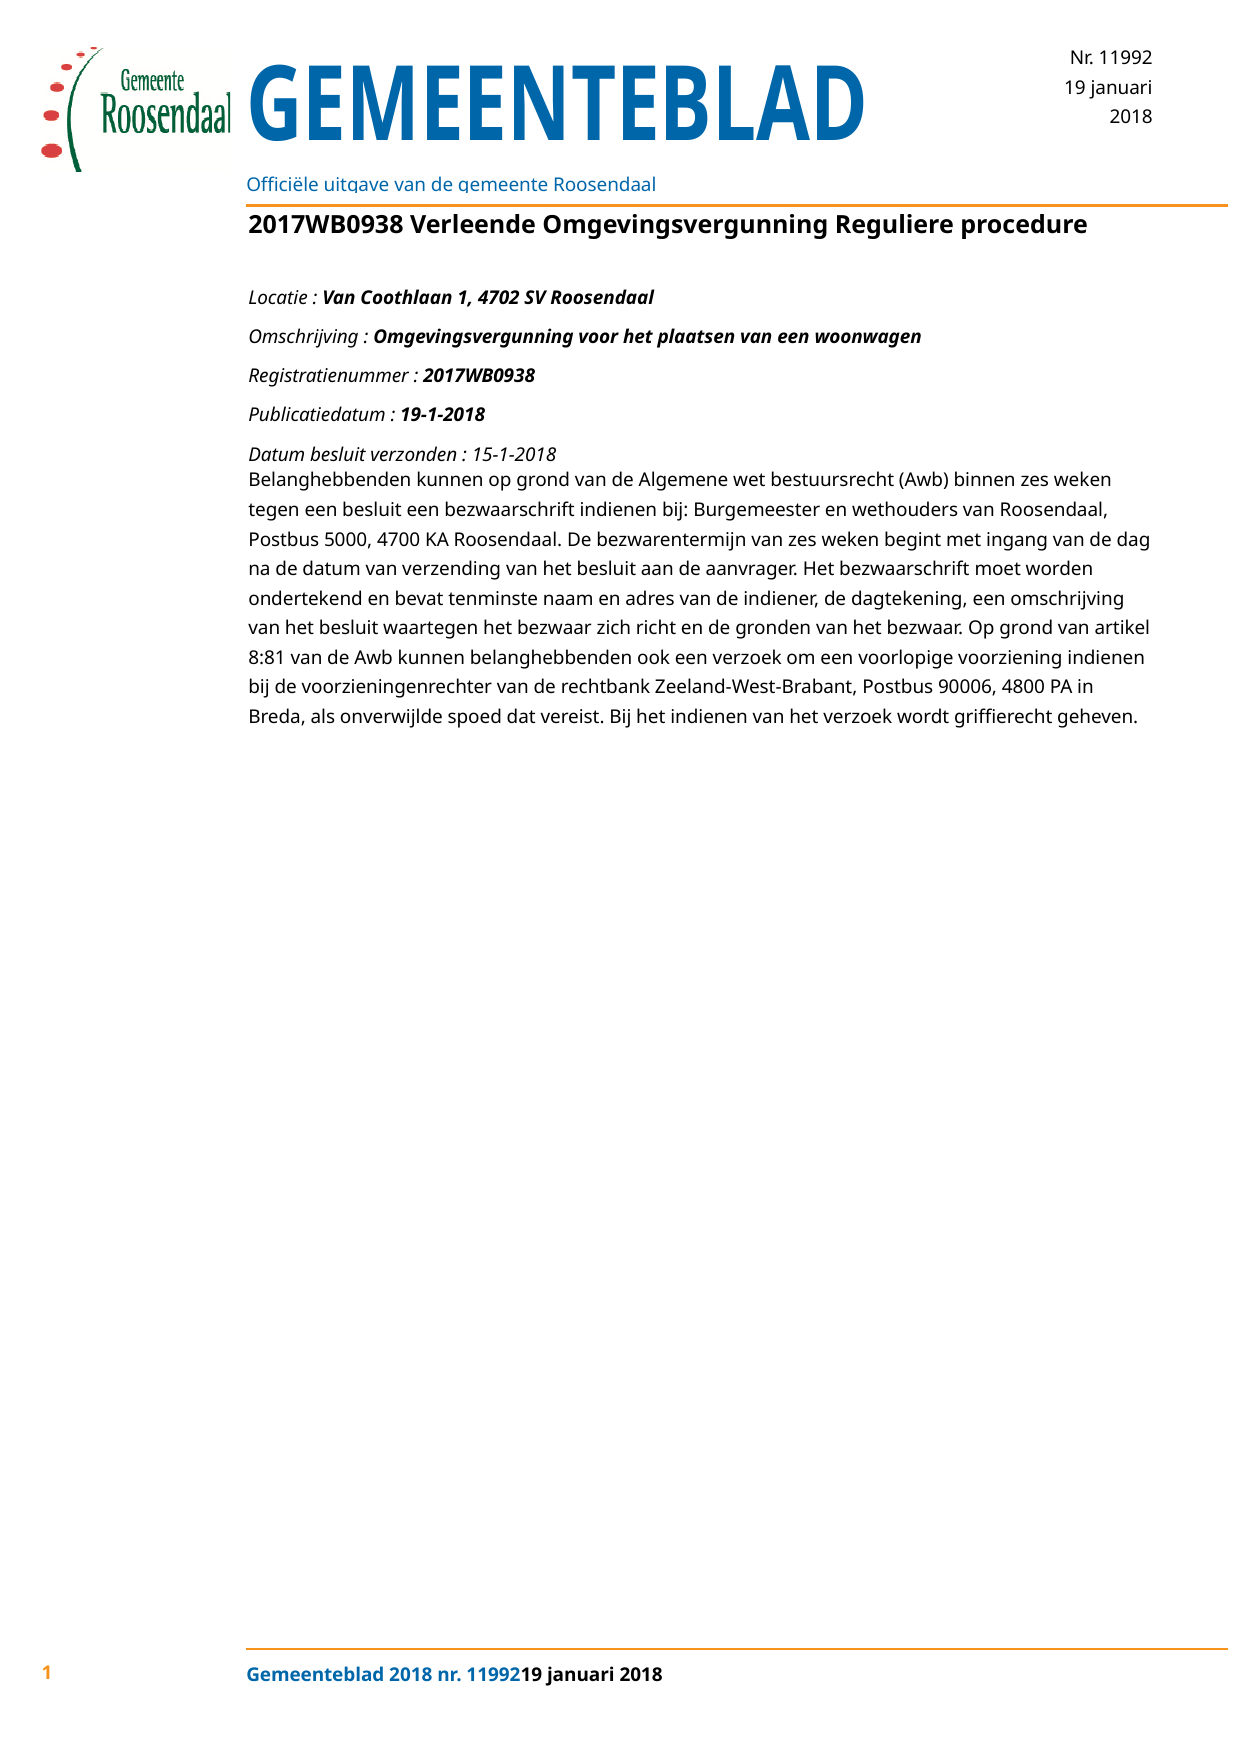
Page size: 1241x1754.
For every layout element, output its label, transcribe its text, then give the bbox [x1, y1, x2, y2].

text Omschrijving : Omgevingsvergunning voor het plaatsen van een woonwagen [248, 323, 1152, 349]
text 2017WB0938 Verleende Omgevingsvergunning Reguliere procedure [248, 207, 1152, 241]
text Belanghebbenden kunnen op grond van de Algemene wet bestuursrecht (Awb) binnen zes weken tegen een besluit een bezwaarschrift indienen bij: Burgemeester en wethouders van Roosendaal, Postbus 5000, 4700 KA Roosendaal. De bezwarentermijn van zes weken begint met ingang van de dag na de datum van verzending van het besluit aan de aanvrager. Het bezwaarschrift moet worden ondertekend en bevat tenminste naam en adres van de indiener, de dagtekening, een omschrijving van het besluit waartegen het bezwaar zich richt en de gronden van het bezwaar. Op grond van artikel 8:81 van de Awb kunnen belanghebbenden ook een verzoek om een voorlopige voorziening indienen bij de voorzieningenrechter van de rechtbank Zeeland-West-Brabant, Postbus 90006, 4800 PA in Breda, als onverwijlde spoed dat vereist. Bij het indienen van het verzoek wordt griffierecht geheven. [248, 467, 1152, 729]
text Registratienummer : 2017WB0938 [248, 362, 1152, 388]
text Datum besluit verzonden : 15-1-2018 [248, 441, 1152, 467]
picture [41, 47, 231, 172]
text Locatie : Van Coothlaan 1, 4702 SV Roosendaal [248, 284, 1152, 309]
text Publicatiedatum : 19-1-2018 [248, 402, 1152, 427]
